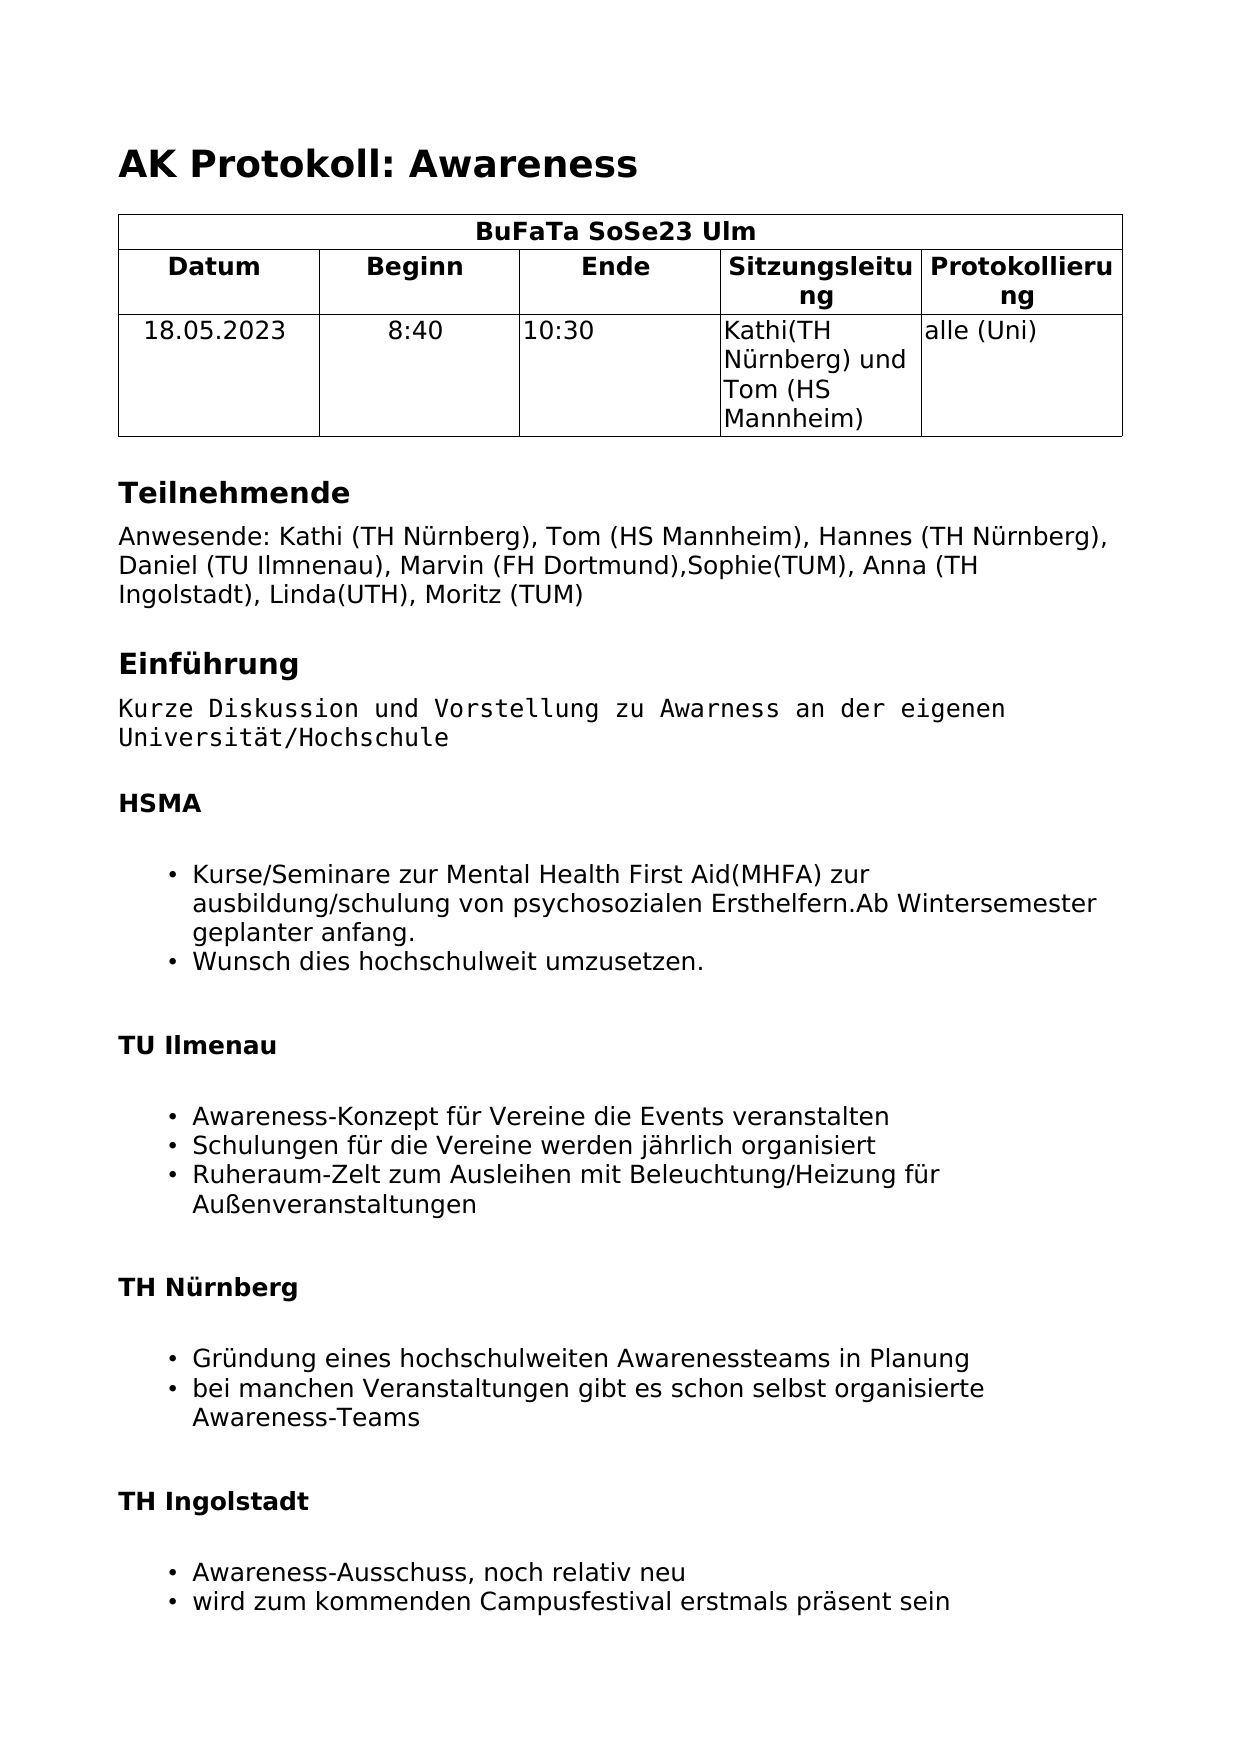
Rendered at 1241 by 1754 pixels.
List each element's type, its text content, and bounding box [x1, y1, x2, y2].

list Wunsch dies hochschulweit umzusetzen. [177, 948, 1122, 977]
table_cell Protokollierung [922, 250, 1122, 313]
text Anwesende: Kathi (TH Nürnberg), Tom (HS Mannheim), Hannes (TH Nürnberg), Daniel (TU Ilmnenau), Marvin (FH Dortmund),Sophie(TUM), Anna (TH Ingolstadt), Linda(UTH), Moritz (TUM) [118, 522, 1122, 610]
subtitle TU Ilmenau [118, 1031, 1122, 1060]
list Schulungen für die Vereine werden jährlich organisiert [177, 1132, 1122, 1161]
table_cell 18.05.2023 [119, 315, 319, 436]
table_cell Ende [520, 250, 720, 313]
subtitle HSMA [118, 789, 1122, 818]
table_cell 10:30 [520, 315, 720, 436]
subtitle Einführung [118, 647, 1122, 681]
subtitle AK Protokoll: Awareness [118, 143, 1122, 187]
text Kurze Diskussion und Vorstellung zu Awarness an der eigenen Universität/Hochschule [118, 694, 1122, 752]
list Gründung eines hochschulweiten Awarenessteams in Planung [177, 1345, 1122, 1374]
table_cell alle (Uni) [922, 315, 1122, 436]
list Ruheraum-Zelt zum Ausleihen mit Beleuchtung/Heizung für Außenveranstaltungen [177, 1161, 1122, 1219]
list Kurse/Seminare zur Mental Health First Aid(MHFA) zur ausbildung/schulung von psychosozialen Ersthelfern.Ab Wintersemester geplanter anfang. [177, 860, 1122, 948]
list Awareness-Konzept für Vereine die Events veranstalten [177, 1102, 1122, 1132]
subtitle Teilnehmende [118, 476, 1122, 510]
list Awareness-Ausschuss, noch relativ neu [177, 1558, 1122, 1587]
subtitle TH Nürnberg [118, 1273, 1122, 1303]
table_cell Sitzungsleitung [721, 250, 921, 313]
table_header BuFaTa SoSe23 Ulm [119, 215, 1122, 249]
table_cell Datum [119, 250, 319, 313]
list bei manchen Veranstaltungen gibt es schon selbst organisierte Awareness-Teams [177, 1374, 1122, 1432]
list wird zum kommenden Campusfestival erstmals präsent sein [177, 1587, 1122, 1616]
table_cell Beginn [320, 250, 519, 313]
table_cell Kathi(TH Nürnberg) und Tom (HS Mannheim) [721, 315, 921, 436]
subtitle TH Ingolstadt [118, 1487, 1122, 1516]
table_cell 8:40 [320, 315, 519, 436]
